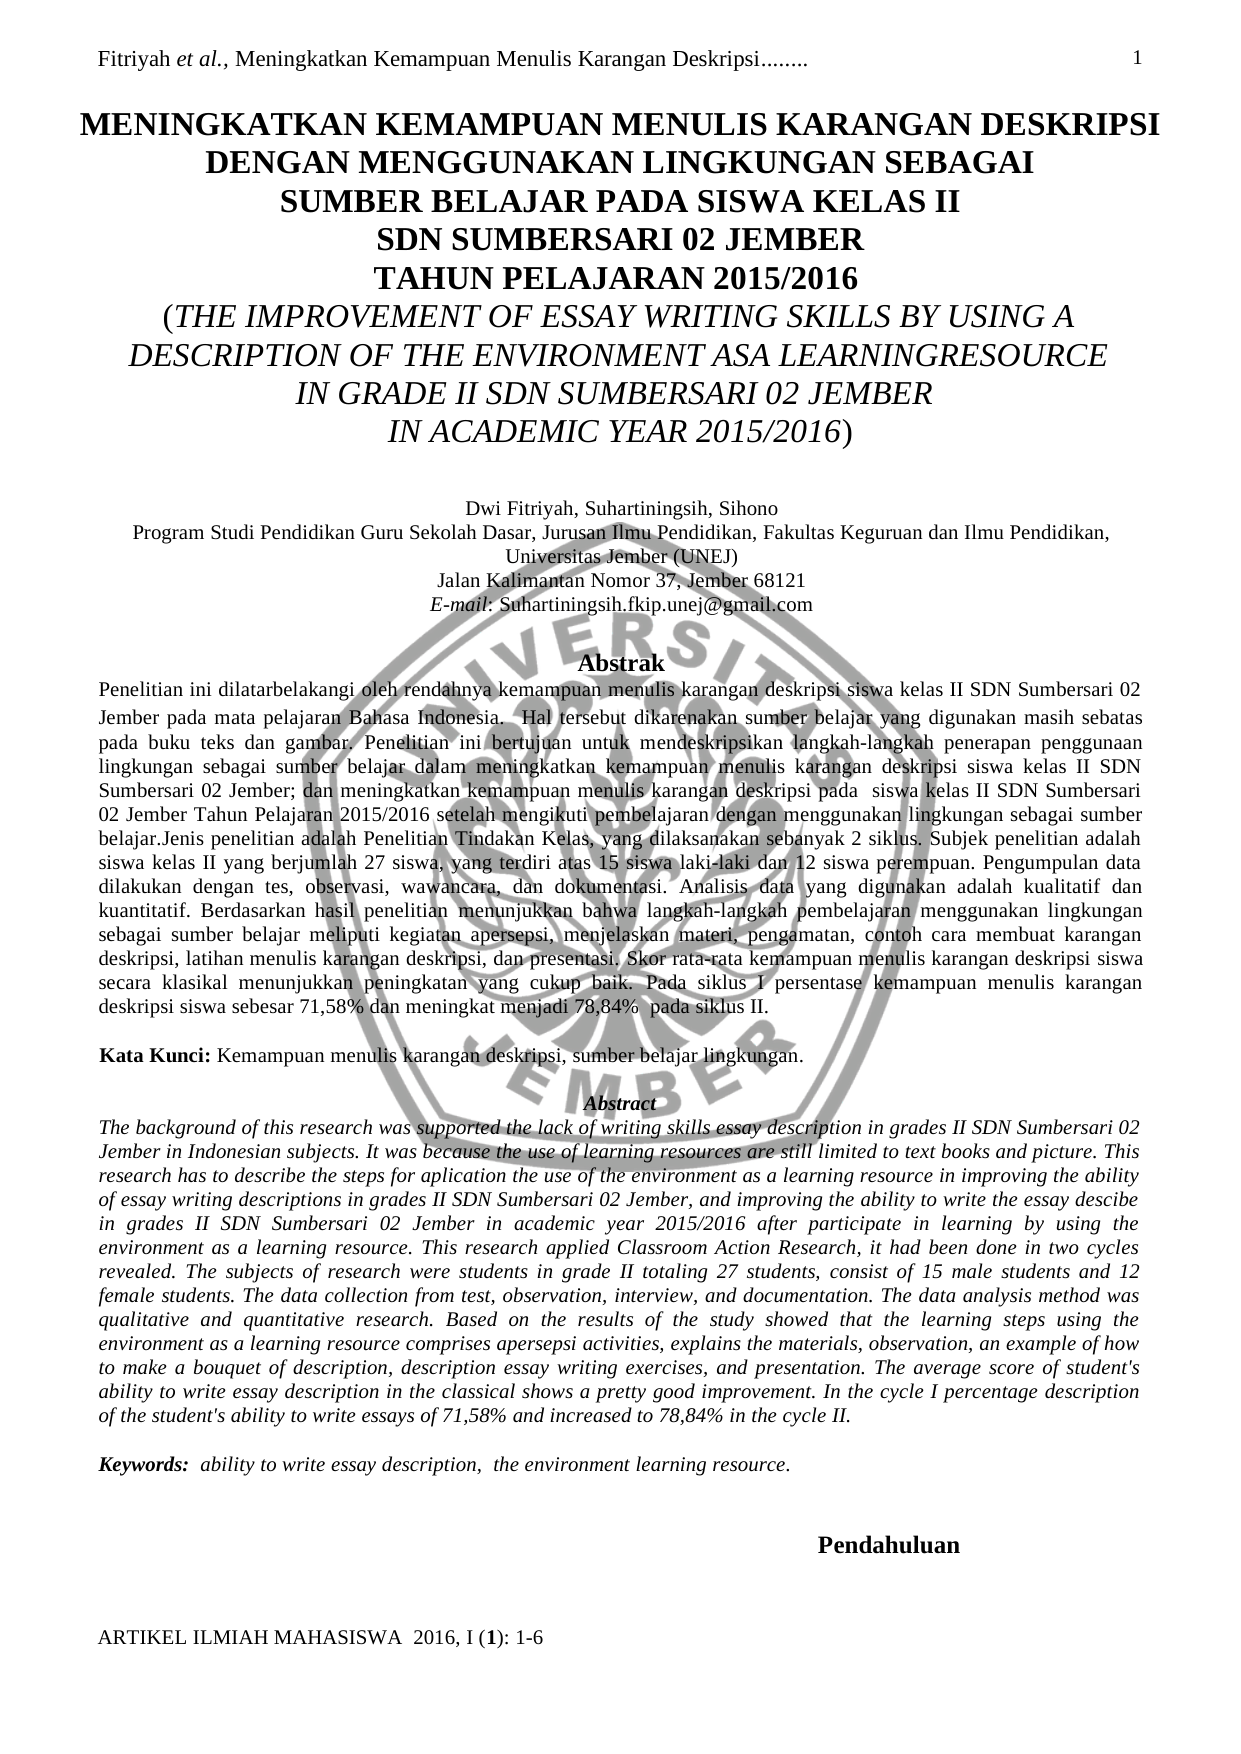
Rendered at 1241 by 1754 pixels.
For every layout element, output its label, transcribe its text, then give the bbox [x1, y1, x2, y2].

text Dwi Fitriyah, Suhartiningsih, Sihono Program Studi Pendidikan Guru Sekolah Dasar, Jurusan Ilmu Pendidikan, Fakultas Keguruan dan Ilmu Pendidikan, Universitas Jember (UNEJ) [100, 496, 1144, 568]
text Kata Kunci: Kemampuan menulis karangan deskripsi, sumber belajar lingkungan. [99, 1042, 1144, 1066]
text MENINGKATKAN KEMAMPUAN MENULIS KARANGAN DESKRIPSI [78, 104, 1162, 142]
picture [229, 1066, 635, 1091]
text [635, 1018, 1143, 1042]
text Penelitian ini dilatarbelakangi oleh rendahnya kemampuan menulis karangan deskripsi siswa kelas II SDN Sumbersari 02 Jember pada mata pelajaran Bahasa Indonesia. Hal tersebut dikarenakan sumber belajar yang digunakan masih sebatas pada buku teks dan gambar. Penelitian ini bertujuan untuk mendeskripsikan langkah-langkah penerapan penggunaan lingkungan sebagai sumber belajar dalam meningkatkan kemampuan menulis karangan deskripsi siswa kelas II SDN Sumbersari 02 Jember; dan meningkatkan kemampuan menulis karangan deskripsi pada siswa kelas II SDN Sumbersari 02 Jember Tahun Pelajaran 2015/2016 setelah mengikuti pembelajaran dengan menggunakan lingkungan sebagai sumber belajar.Jenis penelitian adalah Penelitian Tindakan Kelas, yang dilaksanakan sebanyak 2 siklus. Subjek penelitian adalah siswa kelas II yang berjumlah 27 siswa, yang terdiri atas 15 siswa laki-laki dan 12 siswa perempuan. Pengumpulan data dilakukan dengan tes, observasi, wawancara, dan dokumentasi. Analisis data yang digunakan adalah kualitatif dan kuantitatif. Berdasarkan hasil penelitian menunjukkan bahwa langkah-langkah pembelajaran menggunakan lingkungan sebagai sumber belajar meliputi kegiatan apersepsi, menjelaskan materi, pengamatan, contoh cara membuat karangan deskripsi, latihan menulis karangan deskripsi, dan presentasi. Skor rata-rata kemampuan menulis karangan deskripsi siswa secara klasikal menunjukkan peningkatan yang cukup baik. Pada siklus I persentase kemampuan menulis karangan deskripsi siswa sebesar 71,58% dan meningkat menjadi 78,84% pada siklus II. [98, 676, 1144, 1018]
text Pendahuluan [635, 1476, 1143, 1559]
text [635, 450, 1143, 496]
text Abstrak [98, 647, 1144, 676]
text TAHUN PELAJARAN 2015/2016 [78, 258, 1162, 296]
text The background of this research was supported the lack of writing skills essay description in grades II SDN Sumbersari 02 Jember in Indonesian subjects. It was because the use of learning resources are still limited to text books and picture. This research has to describe the steps for aplication the use of the environment as a learning resource in improving the ability of essay writing descriptions in grades II SDN Sumbersari 02 Jember, and improving the ability to write the essay descibe in grades II SDN Sumbersari 02 Jember in academic year 2015/2016 after participate in learning by using the environment as a learning resource. This research applied Classroom Action Research, it had been done in two cycles revealed. The subjects of research were students in grade II totaling 27 students, consist of 15 male students and 12 female students. The data collection from test, observation, interview, and documentation. The data analysis method was qualitative and quantitative research. Based on the results of the study showed that the learning steps using the environment as a learning resource comprises apersepsi activities, explains the materials, observation, an example of how to make a bouquet of description, description essay writing exercises, and presentation. The average score of student's ability to write essay description in the classical shows a pretty good improvement. In the cycle I percentage description of the student's ability to write essays of 71,58% and increased to 78,84% in the cycle II. [98, 1114, 1144, 1427]
text Abstract [98, 1091, 1144, 1114]
text SUMBER BELAJAR PADA SISWA KELAS II [78, 181, 1162, 219]
text (THE IMPROVEMENT OF ESSAY WRITING SKILLS BY USING A DESCRIPTION OF THE ENVIRONMENT ASA LEARNINGRESOURCE [78, 296, 1162, 373]
text Jalan Kalimantan Nomor 37, Jember 68121 E-mail: Suhartiningsih.fkip.unej@gmail.com [100, 568, 1144, 616]
picture [229, 450, 635, 496]
text [635, 1427, 1143, 1451]
text Keywords: ability to write essay description, the environment learning resource. [98, 1451, 1144, 1476]
text [635, 616, 1143, 647]
text IN GRADE II SDN SUMBERSARI 02 JEMBER [78, 373, 1162, 411]
picture [229, 1018, 635, 1042]
text DENGAN MENGGUNAKAN LINGKUNGAN SEBAGAI [78, 142, 1162, 181]
picture [229, 616, 635, 647]
text SDN SUMBERSARI 02 JEMBER [78, 219, 1162, 258]
text IN ACADEMIC YEAR 2015/2016) [78, 411, 1162, 450]
text [635, 1066, 1143, 1091]
